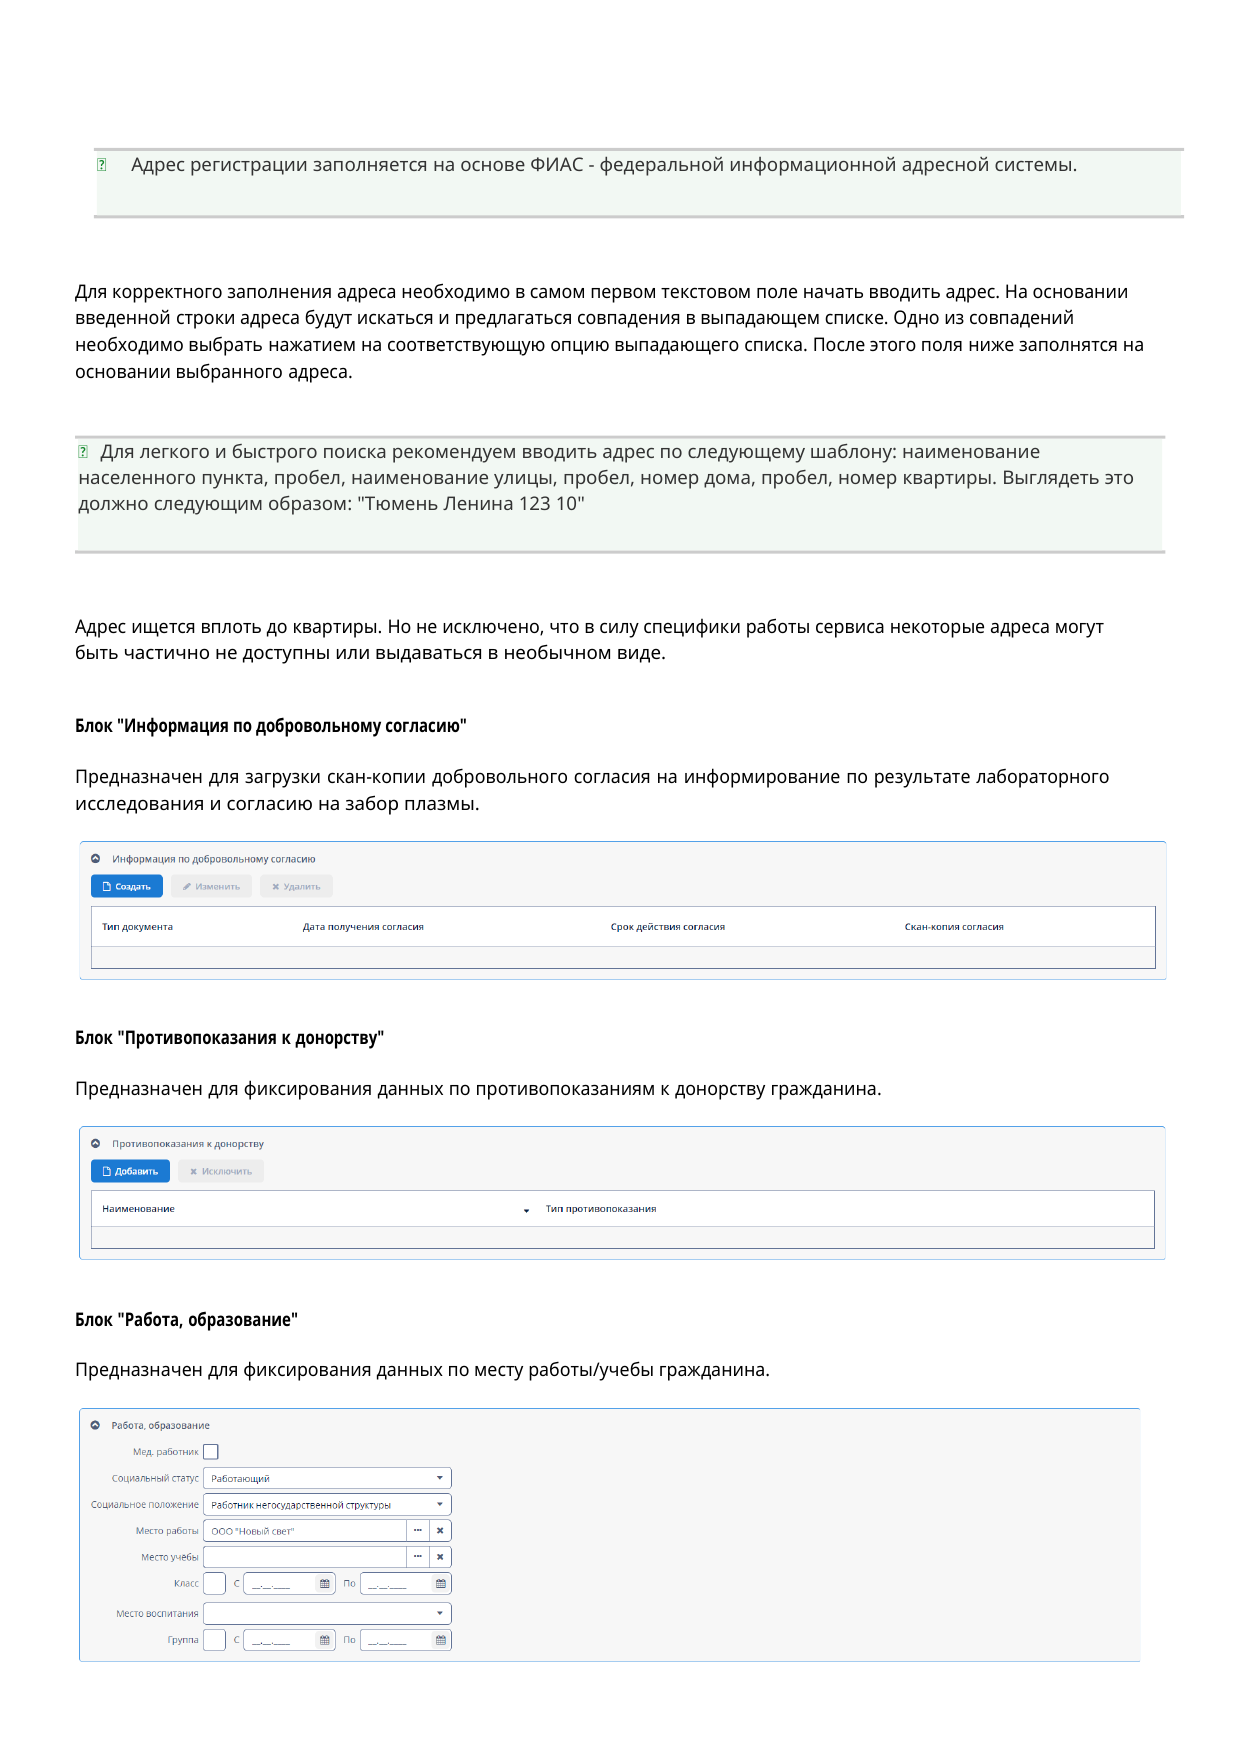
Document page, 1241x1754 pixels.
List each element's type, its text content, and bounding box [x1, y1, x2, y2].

picture [79, 841, 1167, 980]
text Предназначен для фиксирования данных по противопоказаниям к донорству гражданина. [75, 1075, 1178, 1100]
text Адрес ищется вплоть до квартиры. Но не исключено, что в силу специфики работы сервиса некоторые адреса могут быть частично не доступны или выдаваться в необычном виде. [75, 613, 1151, 665]
text Для корректного заполнения адреса необходимо в самом первом текстовом поле начать вводить адрес. На основании введенной строки адреса будут искаться и предлагаться совпадения в выпадающем списке. Одно из совпадений необходимо выбрать нажатием на соответствующую опцию выпадающего списка. После этого поля ниже заполнятся на основании выбранного адреса. [75, 278, 1174, 384]
subtitle Блок "Работа, образование" [75, 1306, 1178, 1332]
text Предназначен для фиксирования данных по месту работы/учебы гражданина. [75, 1357, 1178, 1382]
text Предназначен для загрузки скан-копии добровольного согласия на информирование по результате лабораторного исследования и согласию на забор плазмы. [75, 763, 1151, 815]
text  Для легкого и быстрого поиска рекомендуем вводить адрес по следующему шаблону: наименование населенного пункта, пробел, наименование улицы, пробел, номер дома, пробел, номер квартиры. Выглядеть это должно следующим образом: "Тюмень Ленина 123 10" [78, 439, 1162, 515]
text  Адрес регистрации заполняется на основе ФИАС - федеральной информационной адресной системы. [97, 151, 1181, 177]
subtitle Блок "Противопоказания к донорству" [75, 1024, 1178, 1050]
picture [79, 1408, 1141, 1662]
picture [79, 1126, 1166, 1260]
subtitle Блок "Информация по добровольному согласию" [75, 712, 1178, 738]
